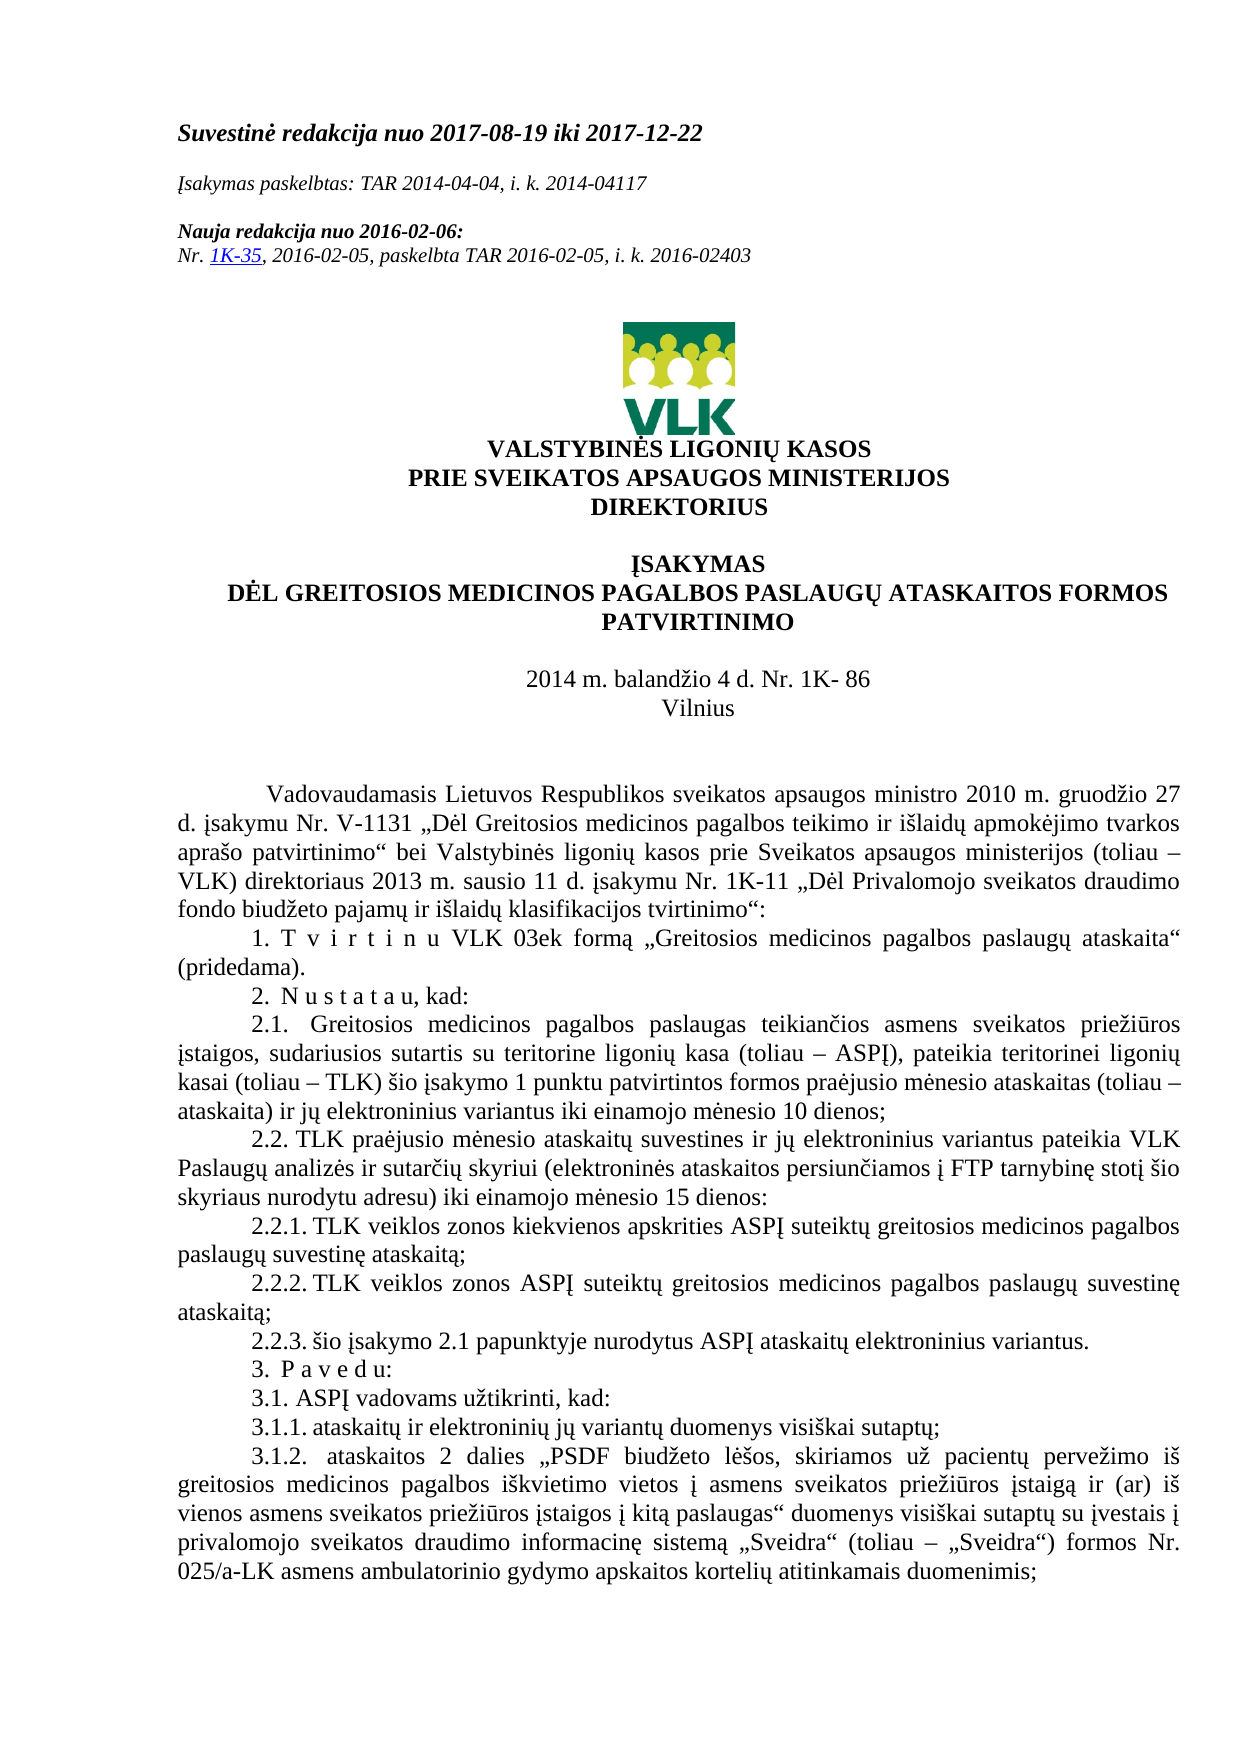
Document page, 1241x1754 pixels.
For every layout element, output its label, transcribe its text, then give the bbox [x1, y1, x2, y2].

text 2.2. TLK praėjusio mėnesio ataskaitų suvestines ir jų elektroninius variantus pateikia VLK Paslaugų analizės ir sutarčių skyriui (elektroninės ataskaitos persiunčiamos į FTP tarnybinę stotį šio skyriaus nurodytu adresu) iki einamojo mėnesio 15 dienos: [177, 1124, 1181, 1211]
text 2.2.1. TLK veiklos zonos kiekvienos apskrities ASPĮ suteiktų greitosios medicinos pagalbos paslaugų suvestinę ataskaitą; [177, 1211, 1181, 1268]
text Nr. 1K-35, 2016-02-05, paskelbta TAR 2016-02-05, i. k. 2016-02403 [177, 243, 1181, 267]
text 3. P a v e d u: [177, 1354, 1181, 1383]
text Suvestinė redakcija nuo 2017-08-19 iki 2017-12-22 [177, 118, 1181, 147]
text Įsakymas paskelbtas: TAR 2014-04-04, i. k. 2014-04117 [177, 171, 1181, 195]
text 2014 m. balandžio 4 d. Nr. 1K- 86 [215, 664, 1181, 693]
text 1. T v i r t i n u VLK 03ek formą „Greitosios medicinos pagalbos paslaugų ataskaita“ (pridedama). [177, 923, 1181, 981]
text ĮSAKYMAS [215, 549, 1181, 578]
text 2. N u s t a t a u, kad: [177, 981, 1181, 1009]
text PRIE SVEIKATOS APSAUGOS MINISTERIJOS [177, 463, 1181, 492]
text Vadovaudamasis Lietuvos Respublikos sveikatos apsaugos ministro 2010 m. gruodžio 27 d. įsakymu Nr. V-1131 „Dėl Greitosios medicinos pagalbos teikimo ir išlaidų apmokėjimo tvarkos aprašo patvirtinimo“ bei Valstybinės ligonių kasos prie Sveikatos apsaugos ministerijos (toliau – VLK) direktoriaus 2013 m. sausio 11 d. įsakymu Nr. 1K-11 „Dėl Privalomojo sveikatos draudimo fondo biudžeto pajamų ir išlaidų klasifikacijos tvirtinimo“: [177, 779, 1181, 923]
text Vilnius [215, 693, 1181, 722]
text 3.1.2. ataskaitos 2 dalies „PSDF biudžeto lėšos, skiriamos už pacientų pervežimo iš greitosios medicinos pagalbos iškvietimo vietos į asmens sveikatos priežiūros įstaigą ir (ar) iš vienos asmens sveikatos priežiūros įstaigos į kitą paslaugas“ duomenys visiškai sutaptų su įvestais į privalomojo sveikatos draudimo informacinę sistemą „Sveidra“ (toliau – „Sveidra“) formos Nr. 025/a-LK asmens ambulatorinio gydymo apskaitos kortelių atitinkamais duomenimis; [177, 1441, 1181, 1584]
text 2.1. Greitosios medicinos pagalbos paslaugas teikiančios asmens sveikatos priežiūros įstaigos, sudariusios sutartis su teritorine ligonių kasa (toliau – ASPĮ), pateikia teritorinei ligonių kasai (toliau – TLK) šio įsakymo 1 punktu patvirtintos formos praėjusio mėnesio ataskaitas (toliau – ataskaita) ir jų elektroninius variantus iki einamojo mėnesio 10 dienos; [177, 1009, 1181, 1124]
text 3.1.1. ataskaitų ir elektroninių jų variantų duomenys visiškai sutaptų; [177, 1412, 1181, 1441]
text VALSTYBINĖS LIGONIŲ KASOS [177, 434, 1181, 463]
text 2.2.3. šio įsakymo 2.1 papunktyje nurodytus ASPĮ ataskaitų elektroninius variantus. [177, 1326, 1181, 1354]
text 2.2.2. TLK veiklos zonos ASPĮ suteiktų greitosios medicinos pagalbos paslaugų suvestinę ataskaitą; [177, 1268, 1181, 1326]
text DĖL GREITOSIOS MEDICINOS PAGALBOS PASLAUGŲ ATASKAITOS FORMOS PATVIRTINIMO [215, 578, 1181, 636]
text Nauja redakcija nuo 2016-02-06: [177, 219, 1181, 243]
text 3.1. ASPĮ vadovams užtikrinti, kad: [177, 1383, 1181, 1412]
text DIREKTORIUS [177, 492, 1181, 521]
